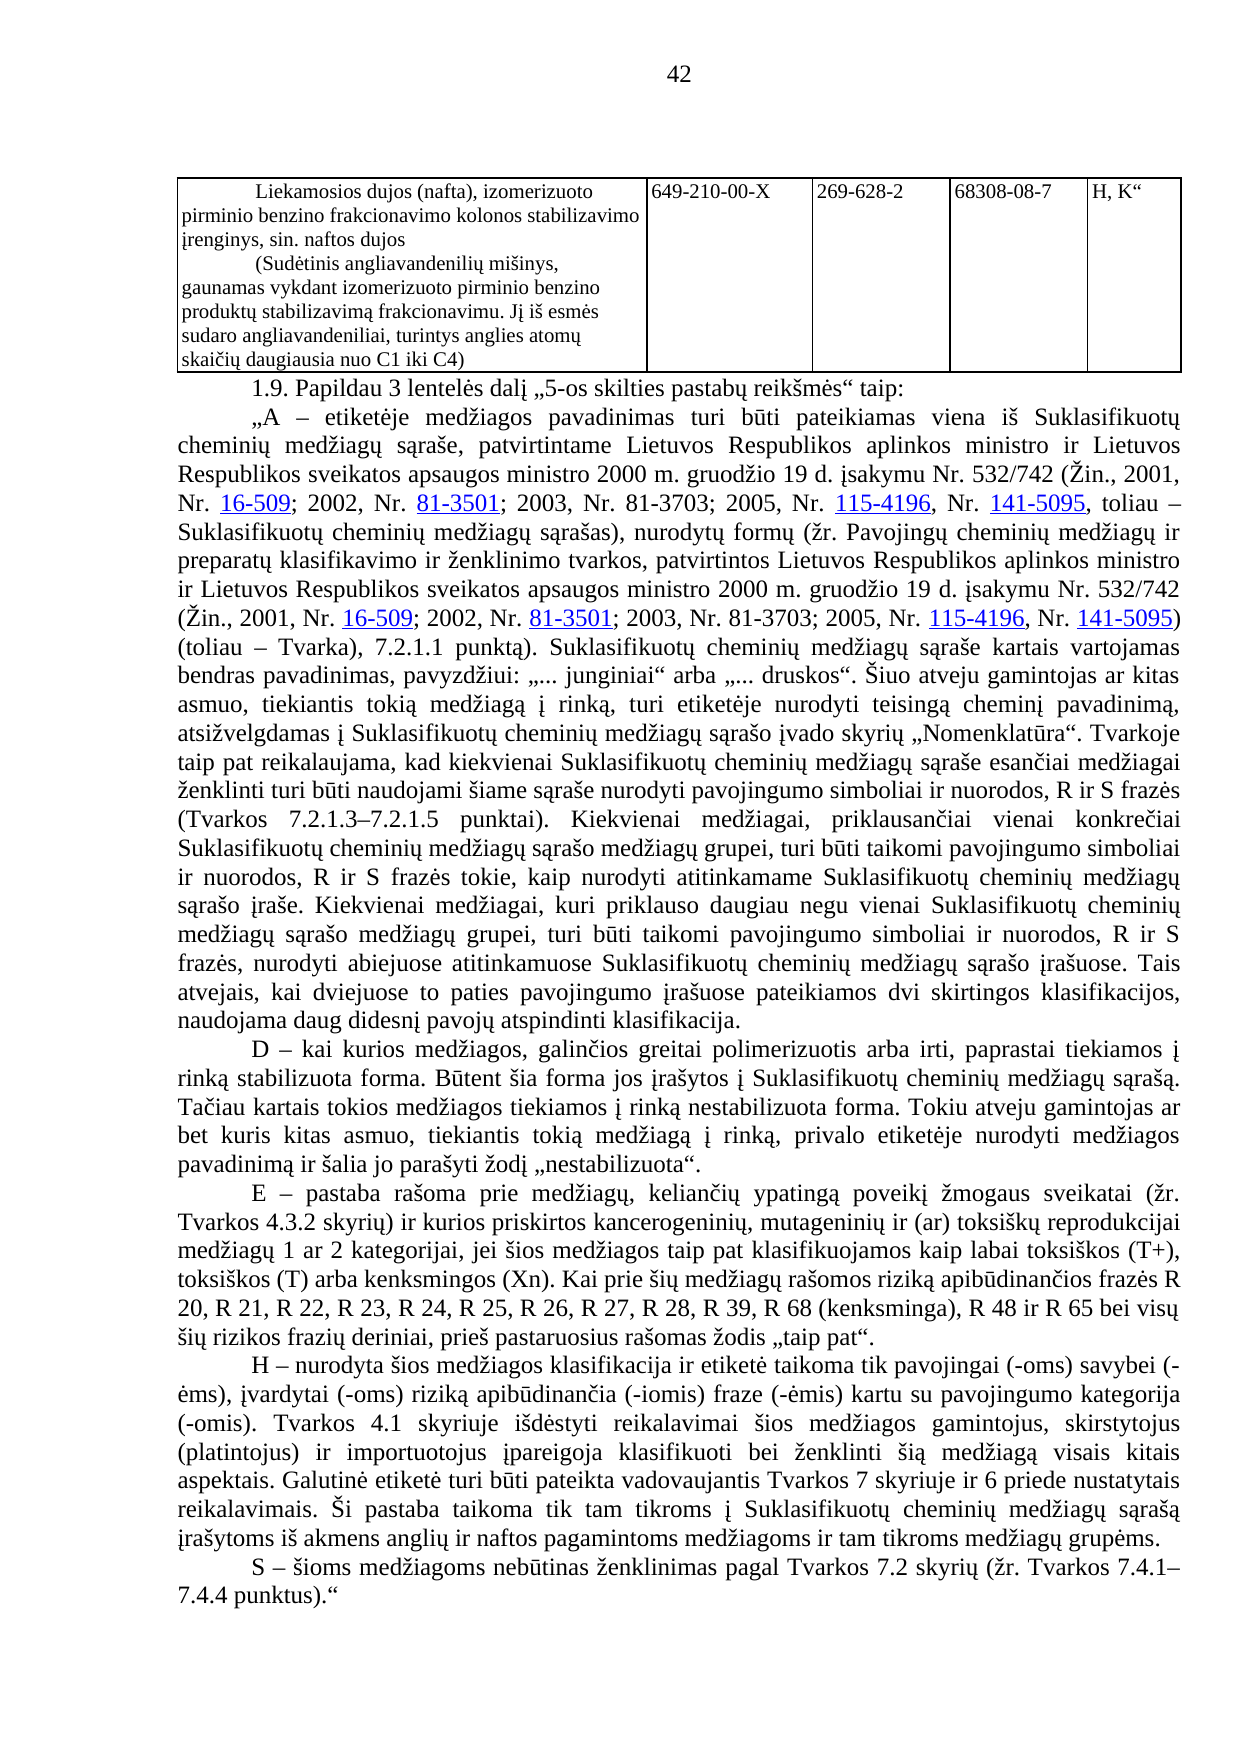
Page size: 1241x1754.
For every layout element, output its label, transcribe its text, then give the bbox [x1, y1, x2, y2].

text D – kai kurios medžiagos, galinčios greitai polimerizuotis arba irti, paprastai tiekiamos į rinką stabilizuota forma. Būtent šia forma jos įrašytos į Suklasifikuotų cheminių medžiagų sąrašą. Tačiau kartais tokios medžiagos tiekiamos į rinką nestabilizuota forma. Tokiu atveju gamintojas ar bet kuris kitas asmuo, tiekiantis tokią medžiagą į rinką, privalo etiketėje nurodyti medžiagos pavadinimą ir šalia jo parašyti žodį „nestabilizuota“. [177, 1034, 1181, 1178]
text S – šioms medžiagoms nebūtinas ženklinimas pagal Tvarkos 7.2 skyrių (žr. Tvarkos 7.4.1–7.4.4 punktus).“ [177, 1552, 1181, 1609]
text H – nurodyta šios medžiagos klasifikacija ir etiketė taikoma tik pavojingai (-oms) savybei (-ėms), įvardytai (-oms) riziką apibūdinančia (-iomis) fraze (-ėmis) kartu su pavojingumo kategorija (-omis). Tvarkos 4.1 skyriuje išdėstyti reikalavimai šios medžiagos gamintojus, skirstytojus (platintojus) ir importuotojus įpareigoja klasifikuoti bei ženklinti šią medžiagą visais kitais aspektais. Galutinė etiketė turi būti pateikta vadovaujantis Tvarkos 7 skyriuje ir 6 priede nustatytais reikalavimais. Ši pastaba taikoma tik tam tikroms į Suklasifikuotų cheminių medžiagų sąrašą įrašytoms iš akmens anglių ir naftos pagamintoms medžiagoms ir tam tikroms medžiagų grupėms. [177, 1350, 1181, 1552]
table_cell H, K“ [1088, 179, 1180, 371]
text E – pastaba rašoma prie medžiagų, keliančių ypatingą poveikį žmogaus sveikatai (žr. Tvarkos 4.3.2 skyrių) ir kurios priskirtos kancerogeninių, mutageninių ir (ar) toksiškų reprodukcijai medžiagų 1 ar 2 kategorijai, jei šios medžiagos taip pat klasifikuojamos kaip labai toksiškos (T+), toksiškos (T) arba kenksmingos (Xn). Kai prie šių medžiagų rašomos riziką apibūdinančios frazės R 20, R 21, R 22, R 23, R 24, R 25, R 26, R 27, R 28, R 39, R 68 (kenksminga), R 48 ir R 65 bei visų šių rizikos frazių deriniai, prieš pastaruosius rašomas žodis „taip pat“. [177, 1178, 1181, 1350]
table_cell 68308-08-7 [951, 179, 1087, 371]
table_cell 649-210-00-X [648, 179, 812, 371]
text 1.9. Papildau 3 lentelės dalį „5-os skilties pastabų reikšmės“ taip: [177, 373, 1181, 402]
table_cell 269-628-2 [813, 179, 949, 371]
text „A – etiketėje medžiagos pavadinimas turi būti pateikiamas viena iš Suklasifikuotų cheminių medžiagų sąraše, patvirtintame Lietuvos Respublikos aplinkos ministro ir Lietuvos Respublikos sveikatos apsaugos ministro 2000 m. gruodžio 19 d. įsakymu Nr. 532/742 (Žin., 2001, Nr. 16-509; 2002, Nr. 81-3501; 2003, Nr. 81-3703; 2005, Nr. 115-4196, Nr. 141-5095, toliau – Suklasifikuotų cheminių medžiagų sąrašas), nurodytų formų (žr. Pavojingų cheminių medžiagų ir preparatų klasifikavimo ir ženklinimo tvarkos, patvirtintos Lietuvos Respublikos aplinkos ministro ir Lietuvos Respublikos sveikatos apsaugos ministro 2000 m. gruodžio 19 d. įsakymu Nr. 532/742 (Žin., 2001, Nr. 16-509; 2002, Nr. 81-3501; 2003, Nr. 81-3703; 2005, Nr. 115-4196, Nr. 141-5095) (toliau – Tvarka), 7.2.1.1 punktą). Suklasifikuotų cheminių medžiagų sąraše kartais vartojamas bendras pavadinimas, pavyzdžiui: „... junginiai“ arba „... druskos“. Šiuo atveju gamintojas ar kitas asmuo, tiekiantis tokią medžiagą į rinką, turi etiketėje nurodyti teisingą cheminį pavadinimą, atsižvelgdamas į Suklasifikuotų cheminių medžiagų sąrašo įvado skyrių „Nomenklatūra“. Tvarkoje taip pat reikalaujama, kad kiekvienai Suklasifikuotų cheminių medžiagų sąraše esančiai medžiagai ženklinti turi būti naudojami šiame sąraše nurodyti pavojingumo simboliai ir nuorodos, R ir S frazės (Tvarkos 7.2.1.3–7.2.1.5 punktai). Kiekvienai medžiagai, priklausančiai vienai konkrečiai Suklasifikuotų cheminių medžiagų sąrašo medžiagų grupei, turi būti taikomi pavojingumo simboliai ir nuorodos, R ir S frazės tokie, kaip nurodyti atitinkamame Suklasifikuotų cheminių medžiagų sąrašo įraše. Kiekvienai medžiagai, kuri priklauso daugiau negu vienai Suklasifikuotų cheminių medžiagų sąrašo medžiagų grupei, turi būti taikomi pavojingumo simboliai ir nuorodos, R ir S frazės, nurodyti abiejuose atitinkamuose Suklasifikuotų cheminių medžiagų sąrašo įrašuose. Tais atvejais, kai dviejuose to paties pavojingumo įrašuose pateikiamos dvi skirtingos klasifikacijos, naudojama daug didesnį pavojų atspindinti klasifikacija. [177, 402, 1181, 1034]
